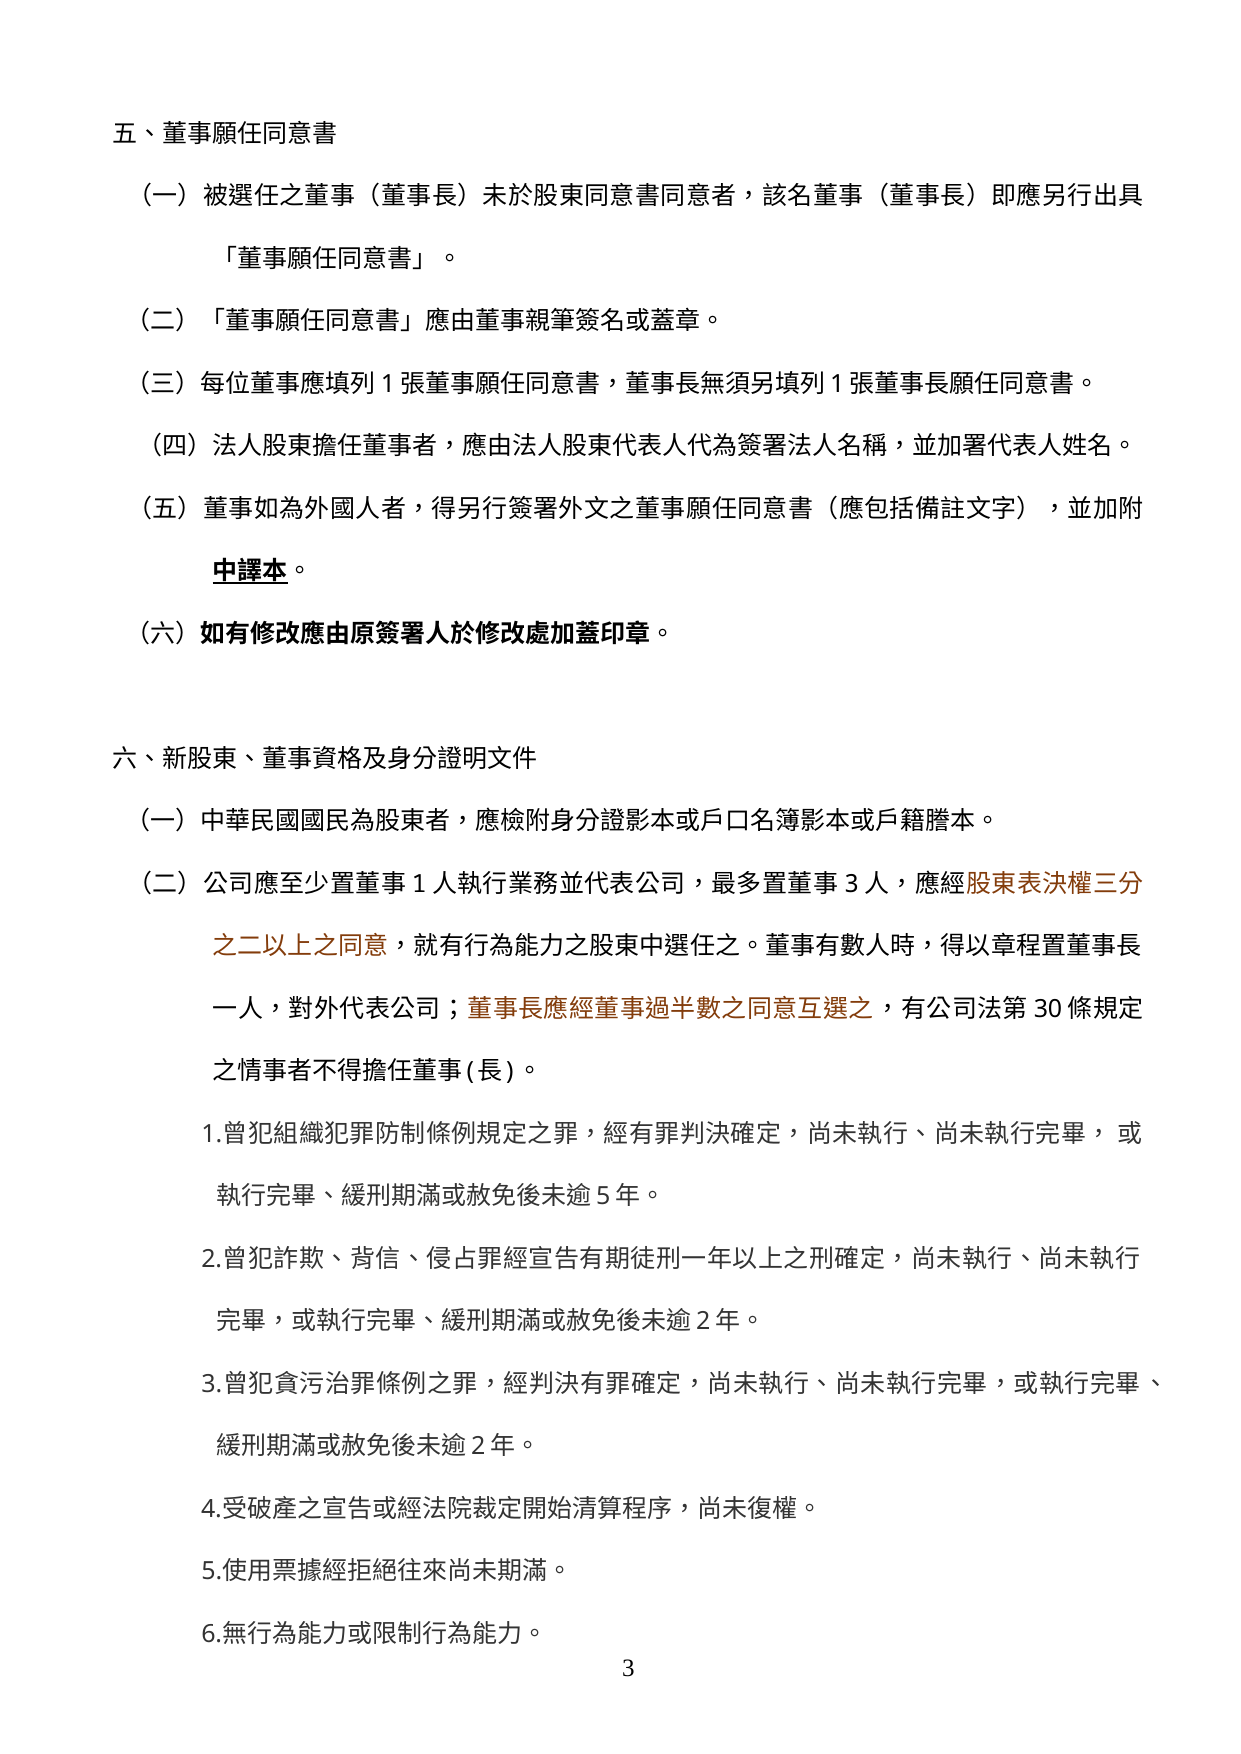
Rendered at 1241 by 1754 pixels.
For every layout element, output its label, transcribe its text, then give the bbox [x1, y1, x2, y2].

text （一）被選任之董事（董事長）未於股東同意書同意者，該名董事（董事長）即應另行出具「董事願任同意書」。 [112, 152, 1144, 277]
text 1.曾犯組織犯罪防制條例規定之罪，經有罪判決確定，尚未執行、尚未執行完畢， 或執行完畢、緩刑期滿或赦免後未逾5年。 [201, 1090, 1144, 1215]
text 5.使用票據經拒絕往來尚未期滿。 [112, 1527, 1144, 1590]
text 五、董事願任同意書 [112, 90, 1144, 152]
text 6.無行為能力或限制行為能力。 [112, 1590, 1144, 1652]
text 3.曾犯貪污治罪條例之罪，經判決有罪確定，尚未執行、尚未執行完畢，或執行完畢、緩刑期滿或赦免後未逾2年。 [201, 1340, 1144, 1465]
text 4.受破產之宣告或經法院裁定開始清算程序，尚未復權。 [112, 1465, 1144, 1527]
text 六、新股東、董事資格及身分證明文件 [112, 715, 1144, 777]
text 2.曾犯詐欺、背信、侵占罪經宣告有期徒刑一年以上之刑確定，尚未執行、尚未執行完畢，或執行完畢、緩刑期滿或赦免後未逾2年。 [201, 1215, 1144, 1340]
text （一）中華民國國民為股東者，應檢附身分證影本或戶口名簿影本或戶籍謄本。 [112, 777, 1144, 840]
text （五）董事如為外國人者，得另行簽署外文之董事願任同意書（應包括備註文字），並加附中譯本。 [112, 465, 1144, 590]
text （二）「董事願任同意書」應由董事親筆簽名或蓋章。 [112, 277, 1144, 340]
text （四）法人股東擔任董事者，應由法人股東代表人代為簽署法人名稱，並加署代表人姓名。 [137, 402, 1144, 465]
text （二）公司應至少置董事1人執行業務並代表公司，最多置董事3人，應經股東表決權三分之二以上之同意，就有行為能力之股東中選任之。董事有數人時，得以章程置董事長一人，對外代表公司；董事長應經董事過半數之同意互選之，有公司法第30條規定之情事者不得擔任董事(長)。 [112, 840, 1144, 1090]
text （三）每位董事應填列1張董事願任同意書，董事長無須另填列1張董事長願任同意書。 [112, 340, 1144, 402]
text （六）如有修改應由原簽署人於修改處加蓋印章。 [112, 590, 1144, 652]
